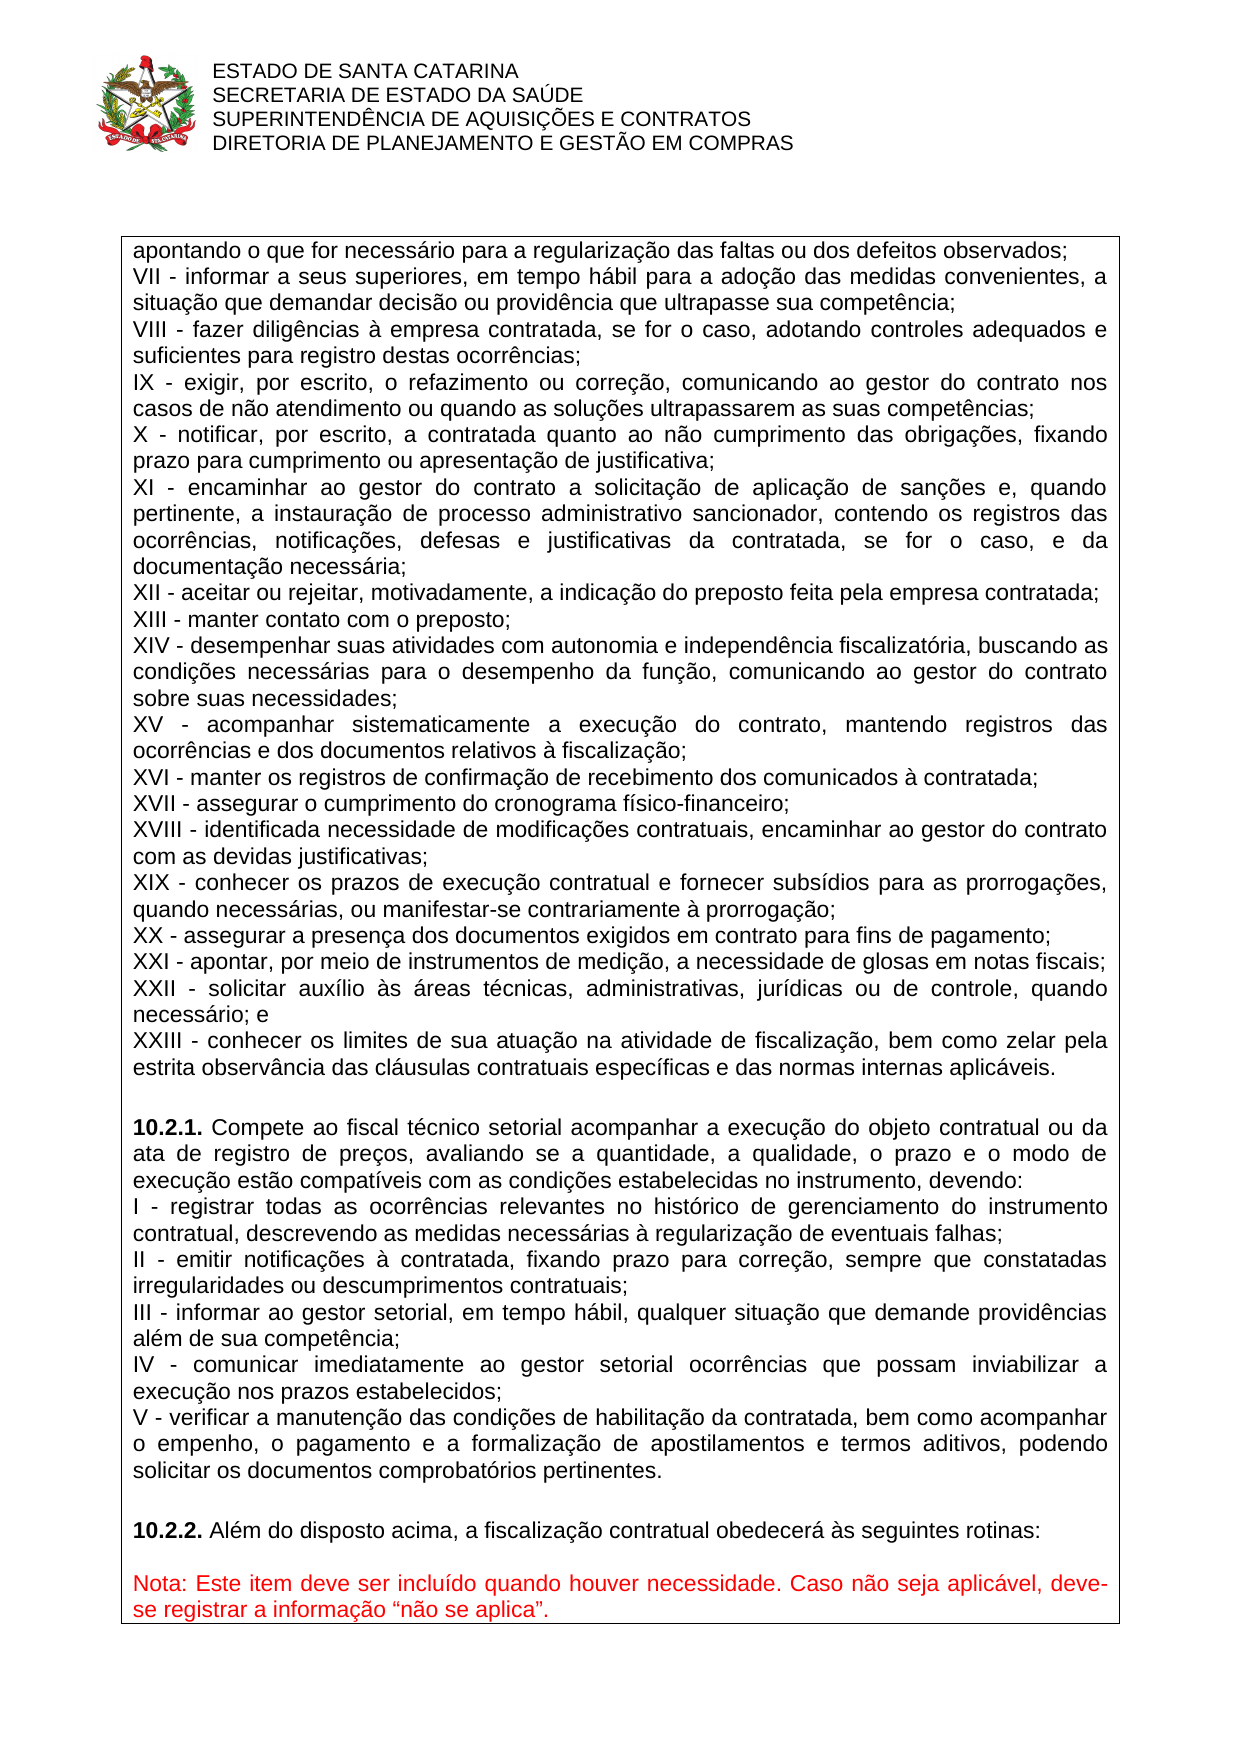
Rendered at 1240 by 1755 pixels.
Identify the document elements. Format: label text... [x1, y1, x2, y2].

table_cell apontando o que for necessário para a regularização das faltas ou dos defeitos observados; VII - informar a seus superiores, em tempo hábil para a adoção das medidas convenientes, a situação que demandar decisão ou providência que ultrapasse sua competência; VIII - fazer diligências à empresa contratada, se for o caso, adotando controles adequados e suficientes para registro destas ocorrências; IX - exigir, por escrito, o refazimento ou correção, comunicando ao gestor do contrato nos casos de não atendimento ou quando as soluções ultrapassarem as suas competências; X - notificar, por escrito, a contratada quanto ao não cumprimento das obrigações, fixando prazo para cumprimento ou apresentação de justificativa; XI - encaminhar ao gestor do contrato a solicitação de aplicação de sanções e, quando pertinente, a instauração de processo administrativo sancionador, contendo os registros das ocorrências, notificações, defesas e justificativas da contratada, se for o caso, e da documentação necessária; XII - aceitar ou rejeitar, motivadamente, a indicação do preposto feita pela empresa contratada; XIII - manter contato com o preposto; XIV - desempenhar suas atividades com autonomia e independência fiscalizatória, buscando as condições necessárias para o desempenho da função, comunicando ao gestor do contrato sobre suas necessidades; XV - acompanhar sistematicamente a execução do contrato, mantendo registros das ocorrências e dos documentos relativos à fiscalização; XVI - manter os registros de confirmação de recebimento dos comunicados à contratada; XVII - assegurar o cumprimento do cronograma físico-financeiro; XVIII - identificada necessidade de modificações contratuais, encaminhar ao gestor do contrato com as devidas justificativas; XIX - conhecer os prazos de execução contratual e fornecer subsídios para as prorrogações, quando necessárias, ou manifestar-se contrariamente à prorrogação; XX - assegurar a presença dos documentos exigidos em contrato para fins de pagamento; XXI - apontar, por meio de instrumentos de medição, a necessidade de glosas em notas fiscais; XXII - solicitar auxílio às áreas técnicas, administrativas, jurídicas ou de controle, quando necessário; e XXIII - conhecer os limites de sua atuação na atividade de fiscalização, bem como zelar pela estrita observância das cláusulas contratuais específicas e das normas internas aplicáveis. 10.2.1. Compete ao fiscal técnico setorial acompanhar a execução do objeto contratual ou da ata de registro de preços, avaliando se a quantidade, a qualidade, o prazo e o modo de execução estão compatíveis com as condições estabelecidas no instrumento, devendo: I - registrar todas as ocorrências relevantes no histórico de gerenciamento do instrumento contratual, descrevendo as medidas necessárias à regularização de eventuais falhas; II - emitir notificações à contratada, fixando prazo para correção, sempre que constatadas irregularidades ou descumprimentos contratuais; III - informar ao gestor setorial, em tempo hábil, qualquer situação que demande providências além de sua competência; IV - comunicar imediatamente ao gestor setorial ocorrências que possam inviabilizar a execução nos prazos estabelecidos; V - verificar a manutenção das condições de habilitação da contratada, bem como acompanhar o empenho, o pagamento e a formalização de apostilamentos e termos aditivos, podendo solicitar os documentos comprobatórios pertinentes. 10.2.2. Além do disposto acima, a fiscalização contratual obedecerá às seguintes rotinas: Nota: Este item deve ser incluído quando houver necessidade. Caso não seja aplicável, deve-se registrar a informação “não se aplica”. [122, 237, 1119, 1622]
picture [93, 53, 199, 154]
